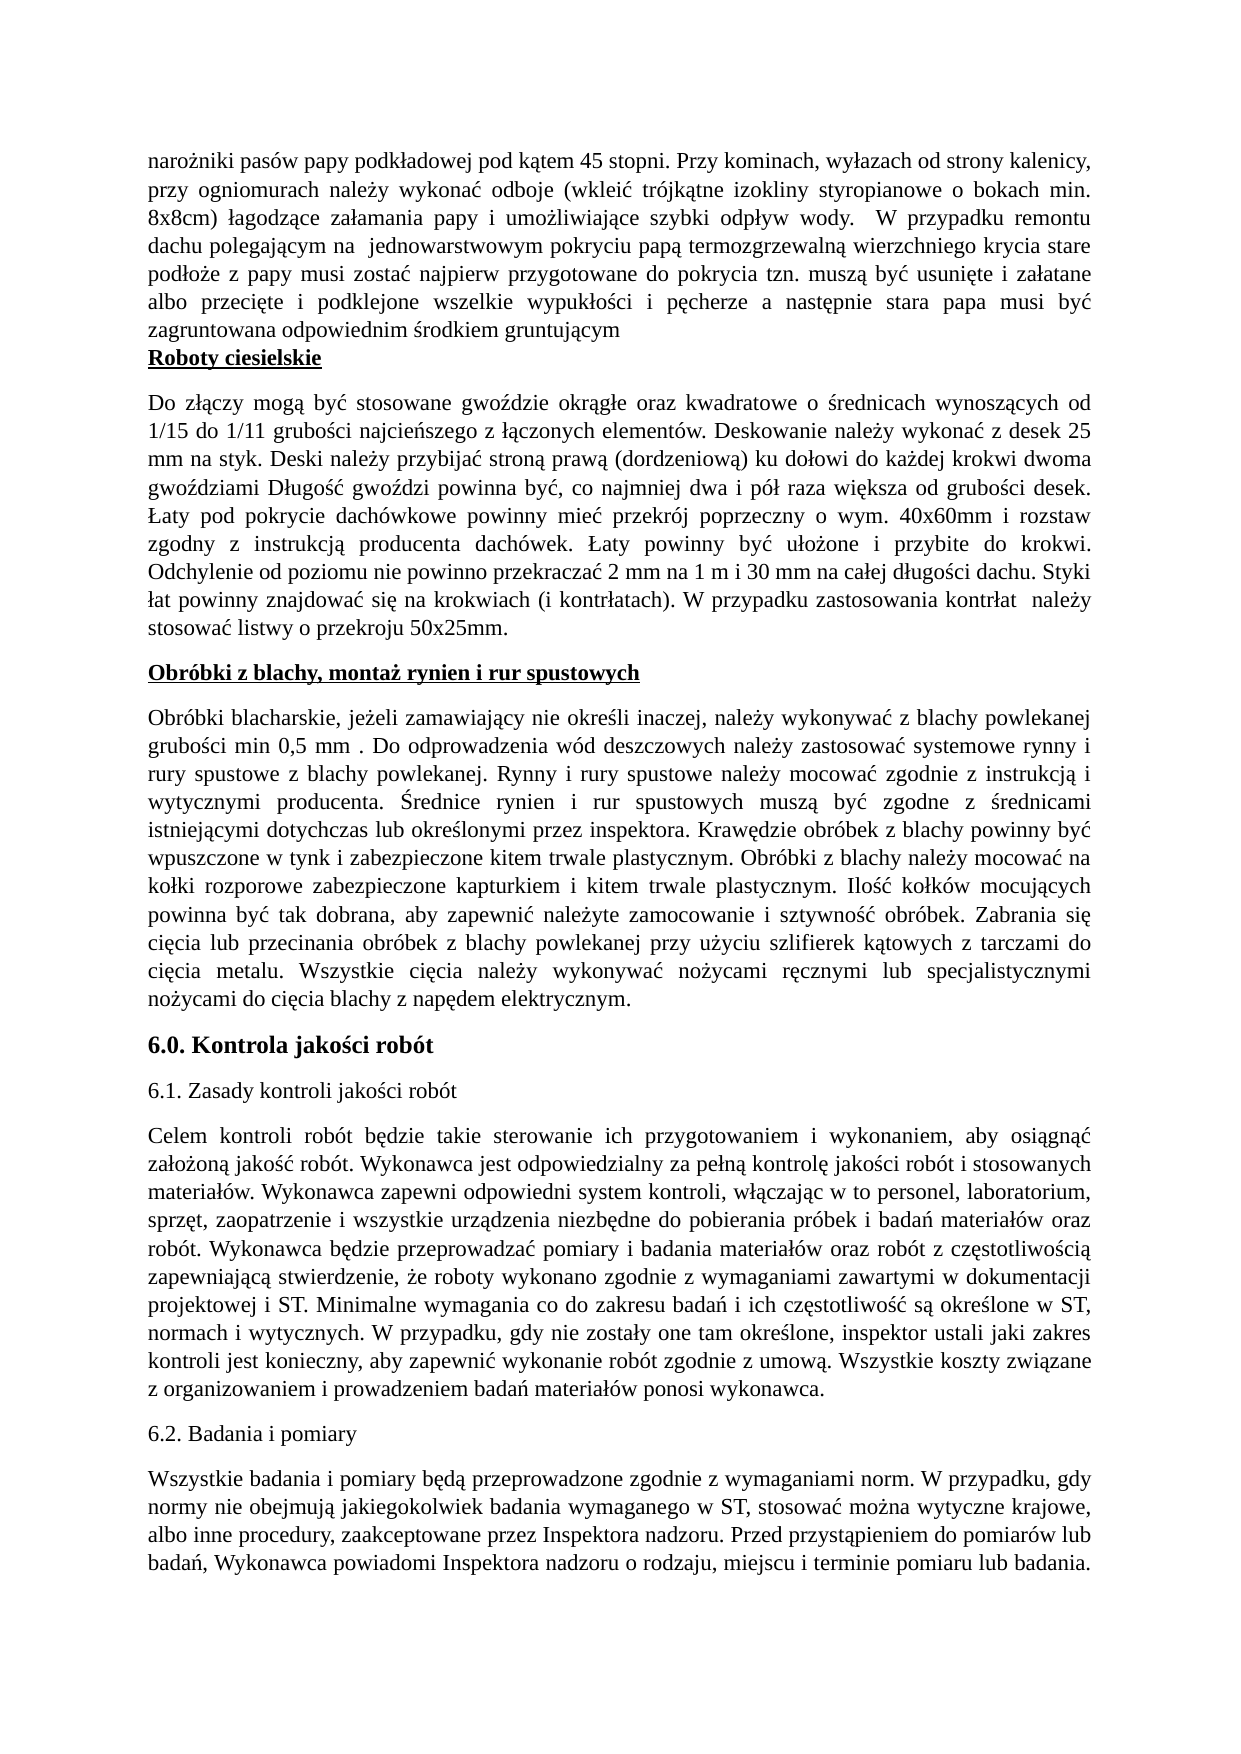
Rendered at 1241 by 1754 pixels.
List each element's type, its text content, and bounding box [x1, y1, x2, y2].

text Obróbki blacharskie, jeżeli zamawiający nie określi inaczej, należy wykonywać z blachy powlekanej grubości min 0,5 mm . Do odprowadzenia wód deszczowych należy zastosować systemowe rynny i rury spustowe z blachy powlekanej. Rynny i rury spustowe należy mocować zgodnie z instrukcją i wytycznymi producenta. Średnice rynien i rur spustowych muszą być zgodne z średnicami istniejącymi dotychczas lub określonymi przez inspektora. Krawędzie obróbek z blachy powinny być wpuszczone w tynk i zabezpieczone kitem trwale plastycznym. Obróbki z blachy należy mocować na kołki rozporowe zabezpieczone kapturkiem i kitem trwale plastycznym. Ilość kołków mocujących powinna być tak dobrana, aby zapewnić należyte zamocowanie i sztywność obróbek. Zabrania się cięcia lub przecinania obróbek z blachy powlekanej przy użyciu szlifierek kątowych z tarczami do cięcia metalu. Wszystkie cięcia należy wykonywać nożycami ręcznymi lub specjalistycznymi nożycami do cięcia blachy z napędem elektrycznym. [148, 704, 1093, 1011]
text Obróbki z blachy, montaż rynien i rur spustowych [148, 659, 1093, 685]
text 6.2. Badania i pomiary [148, 1420, 1093, 1446]
text narożniki pasów papy podkładowej pod kątem 45 stopni. Przy kominach, wyłazach od strony kalenicy, przy ogniomurach należy wykonać odboje (wkleić trójkątne izokliny styropianowe o bokach min. 8x8cm) łagodzące załamania papy i umożliwiające szybki odpływ wody. W przypadku remontu dachu polegającym na jednowarstwowym pokryciu papą termozgrzewalną wierzchniego krycia stare podłoże z papy musi zostać najpierw przygotowane do pokrycia tzn. muszą być usunięte i załatane albo przecięte i podklejone wszelkie wypukłości i pęcherze a następnie stara papa musi być zagruntowana odpowiednim środkiem gruntującym [148, 148, 1093, 343]
text 6.1. Zasady kontroli jakości robót [148, 1077, 1093, 1104]
text 6.0. Kontrola jakości robót [148, 1030, 1093, 1059]
text Roboty ciesielskie [148, 344, 1093, 371]
text Do złączy mogą być stosowane gwoździe okrągłe oraz kwadratowe o średnicach wynoszących od 1/15 do 1/11 grubości najcieńszego z łączonych elementów. Deskowanie należy wykonać z desek 25 mm na styk. Deski należy przybijać stroną prawą (dordzeniową) ku dołowi do każdej krokwi dwoma gwoździami Długość gwoździ powinna być, co najmniej dwa i pół raza większa od grubości desek. Łaty pod pokrycie dachówkowe powinny mieć przekrój poprzeczny o wym. 40x60mm i rozstaw zgodny z instrukcją producenta dachówek. Łaty powinny być ułożone i przybite do krokwi. Odchylenie od poziomu nie powinno przekraczać 2 mm na 1 m i 30 mm na całej długości dachu. Styki łat powinny znajdować się na krokwiach (i kontrłatach). W przypadku zastosowania kontrłat należy stosować listwy o przekroju 50x25mm. [148, 389, 1093, 641]
text Wszystkie badania i pomiary będą przeprowadzone zgodnie z wymaganiami norm. W przypadku, gdy normy nie obejmują jakiegokolwiek badania wymaganego w ST, stosować można wytyczne krajowe, albo inne procedury, zaakceptowane przez Inspektora nadzoru. Przed przystąpieniem do pomiarów lub badań, Wykonawca powiadomi Inspektora nadzoru o rodzaju, miejscu i terminie pomiaru lub badania. [148, 1465, 1093, 1576]
text Celem kontroli robót będzie takie sterowanie ich przygotowaniem i wykonaniem, aby osiągnąć założoną jakość robót. Wykonawca jest odpowiedzialny za pełną kontrolę jakości robót i stosowanych materiałów. Wykonawca zapewni odpowiedni system kontroli, włączając w to personel, laboratorium, sprzęt, zaopatrzenie i wszystkie urządzenia niezbędne do pobierania próbek i badań materiałów oraz robót. Wykonawca będzie przeprowadzać pomiary i badania materiałów oraz robót z częstotliwością zapewniającą stwierdzenie, że roboty wykonano zgodnie z wymaganiami zawartymi w dokumentacji projektowej i ST. Minimalne wymagania co do zakresu badań i ich częstotliwość są określone w ST, normach i wytycznych. W przypadku, gdy nie zostały one tam określone, inspektor ustali jaki zakres kontroli jest konieczny, aby zapewnić wykonanie robót zgodnie z umową. Wszystkie koszty związane z organizowaniem i prowadzeniem badań materiałów ponosi wykonawca. [148, 1122, 1093, 1402]
